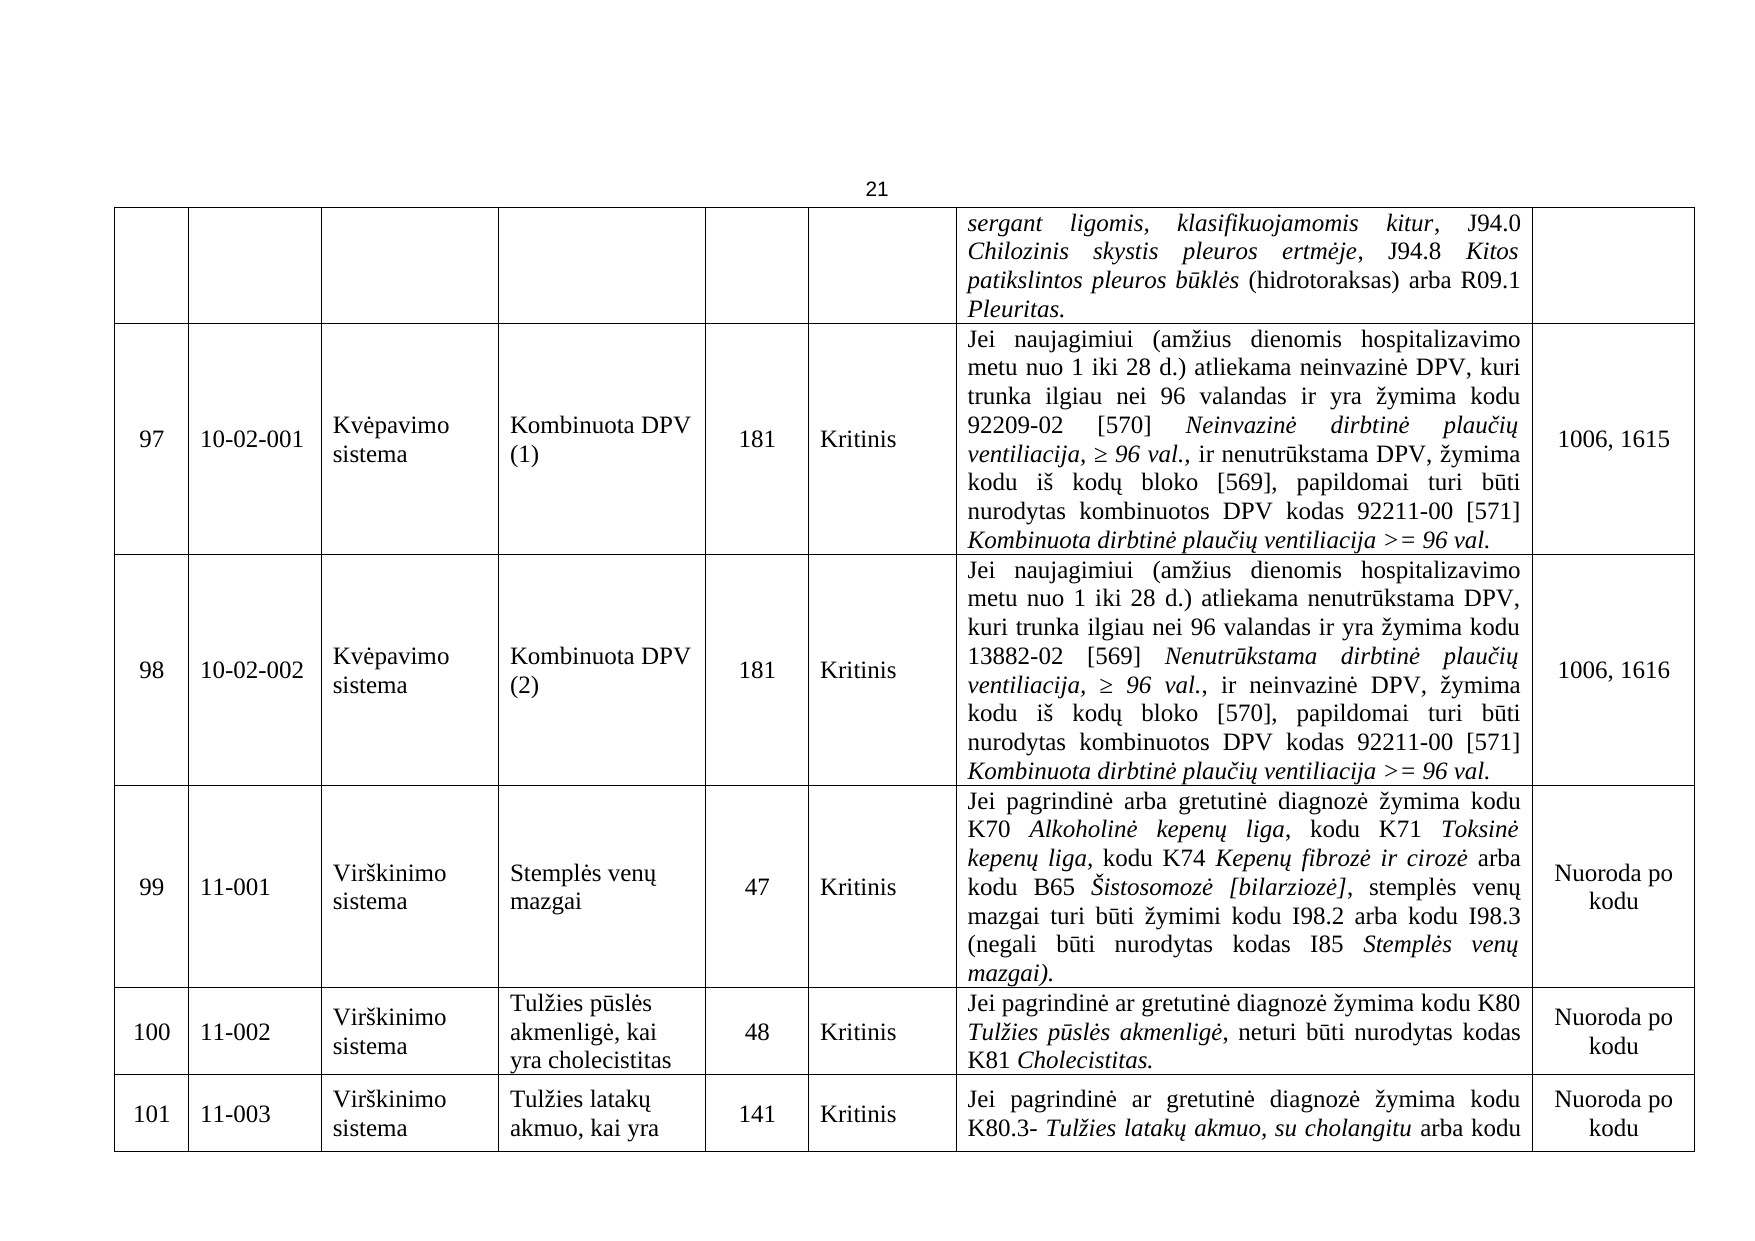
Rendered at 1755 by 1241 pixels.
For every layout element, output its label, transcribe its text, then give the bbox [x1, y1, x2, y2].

table_cell 98 [115, 555, 188, 785]
table_cell Virškinimo sistema [322, 786, 498, 987]
table_cell Jei naujagimiui (amžius dienomis hospitalizavimo metu nuo 1 iki 28 d.) atliekama nenutrūkstama DPV, kuri trunka ilgiau nei 96 valandas ir yra žymima kodu 13882-02 [569] Nenutrūkstama dirbtinė plaučių ventiliacija, ≥ 96 val., ir neinvazinė DPV, žymima kodu iš kodų bloko [570], papildomai turi būti nurodytas kombinuotos DPV kodas 92211-00 [571] Kombinuota dirbtinė plaučių ventiliacija >= 96 val. [957, 555, 1532, 785]
table_cell Virškinimo sistema [322, 1075, 498, 1151]
table_cell 141 [706, 1075, 808, 1151]
table_cell Kombinuota DPV (1) [499, 324, 705, 554]
table_cell 97 [115, 324, 188, 554]
table_cell Kombinuota DPV (2) [499, 555, 705, 785]
table_cell 10-02-001 [189, 324, 321, 554]
table_cell Kritinis [809, 1075, 956, 1151]
table_cell 181 [706, 555, 808, 785]
table_cell Kvėpavimo sistema [322, 555, 498, 785]
table_cell Jei pagrindinė ar gretutinė diagnozė žymima kodu K80.3- Tulžies latakų akmuo, su cholangitu arba kodu [957, 1075, 1532, 1151]
table_cell sergant ligomis, klasifikuojamomis kitur, J94.0 Chilozinis skystis pleuros ertmėje, J94.8 Kitos patikslintos pleuros būklės (hidrotoraksas) arba R09.1 Pleuritas. [957, 208, 1532, 323]
table_cell 1006, 1616 [1533, 555, 1694, 785]
table_cell 11-003 [189, 1075, 321, 1151]
table_cell 48 [706, 988, 808, 1074]
table_cell 11-002 [189, 988, 321, 1074]
table_cell [115, 208, 188, 323]
table_cell [809, 208, 956, 323]
table_cell 101 [115, 1075, 188, 1151]
table_cell 181 [706, 324, 808, 554]
table_cell 47 [706, 786, 808, 987]
table_cell Virškinimo sistema [322, 988, 498, 1074]
table_cell Kritinis [809, 324, 956, 554]
table_cell Nuoroda po kodu [1533, 786, 1694, 987]
table_cell 100 [115, 988, 188, 1074]
table_cell Kritinis [809, 988, 956, 1074]
table_cell Nuoroda po kodu [1533, 988, 1694, 1074]
table_cell Kritinis [809, 786, 956, 987]
table_cell 10-02-002 [189, 555, 321, 785]
table_cell [189, 208, 321, 323]
table_cell Kritinis [809, 555, 956, 785]
table_cell [706, 208, 808, 323]
table_cell 99 [115, 786, 188, 987]
table_cell [499, 208, 705, 323]
table_cell Jei pagrindinė ar gretutinė diagnozė žymima kodu K80 Tulžies pūslės akmenligė, neturi būti nurodytas kodas K81 Cholecistitas. [957, 988, 1532, 1074]
table_cell Kvėpavimo sistema [322, 324, 498, 554]
table_cell 1006, 1615 [1533, 324, 1694, 554]
table_cell [322, 208, 498, 323]
table_cell 11-001 [189, 786, 321, 987]
table_cell Stemplės venų mazgai [499, 786, 705, 987]
table_cell [1533, 208, 1694, 323]
table_cell Jei pagrindinė arba gretutinė diagnozė žymima kodu K70 Alkoholinė kepenų liga, kodu K71 Toksinė kepenų liga, kodu K74 Kepenų fibrozė ir cirozė arba kodu B65 Šistosomozė [bilarziozė], stemplės venų mazgai turi būti žymimi kodu I98.2 arba kodu I98.3 (negali būti nurodytas kodas I85 Stemplės venų mazgai). [957, 786, 1532, 987]
table_cell Jei naujagimiui (amžius dienomis hospitalizavimo metu nuo 1 iki 28 d.) atliekama neinvazinė DPV, kuri trunka ilgiau nei 96 valandas ir yra žymima kodu 92209-02 [570] Neinvazinė dirbtinė plaučių ventiliacija, ≥ 96 val., ir nenutrūkstama DPV, žymima kodu iš kodų bloko [569], papildomai turi būti nurodytas kombinuotos DPV kodas 92211-00 [571] Kombinuota dirbtinė plaučių ventiliacija >= 96 val. [957, 324, 1532, 554]
table_cell Tulžies pūslės akmenligė, kai yra cholecistitas [499, 988, 705, 1074]
table_cell Nuoroda po kodu [1533, 1075, 1694, 1151]
table_cell Tulžies latakų akmuo, kai yra [499, 1075, 705, 1151]
